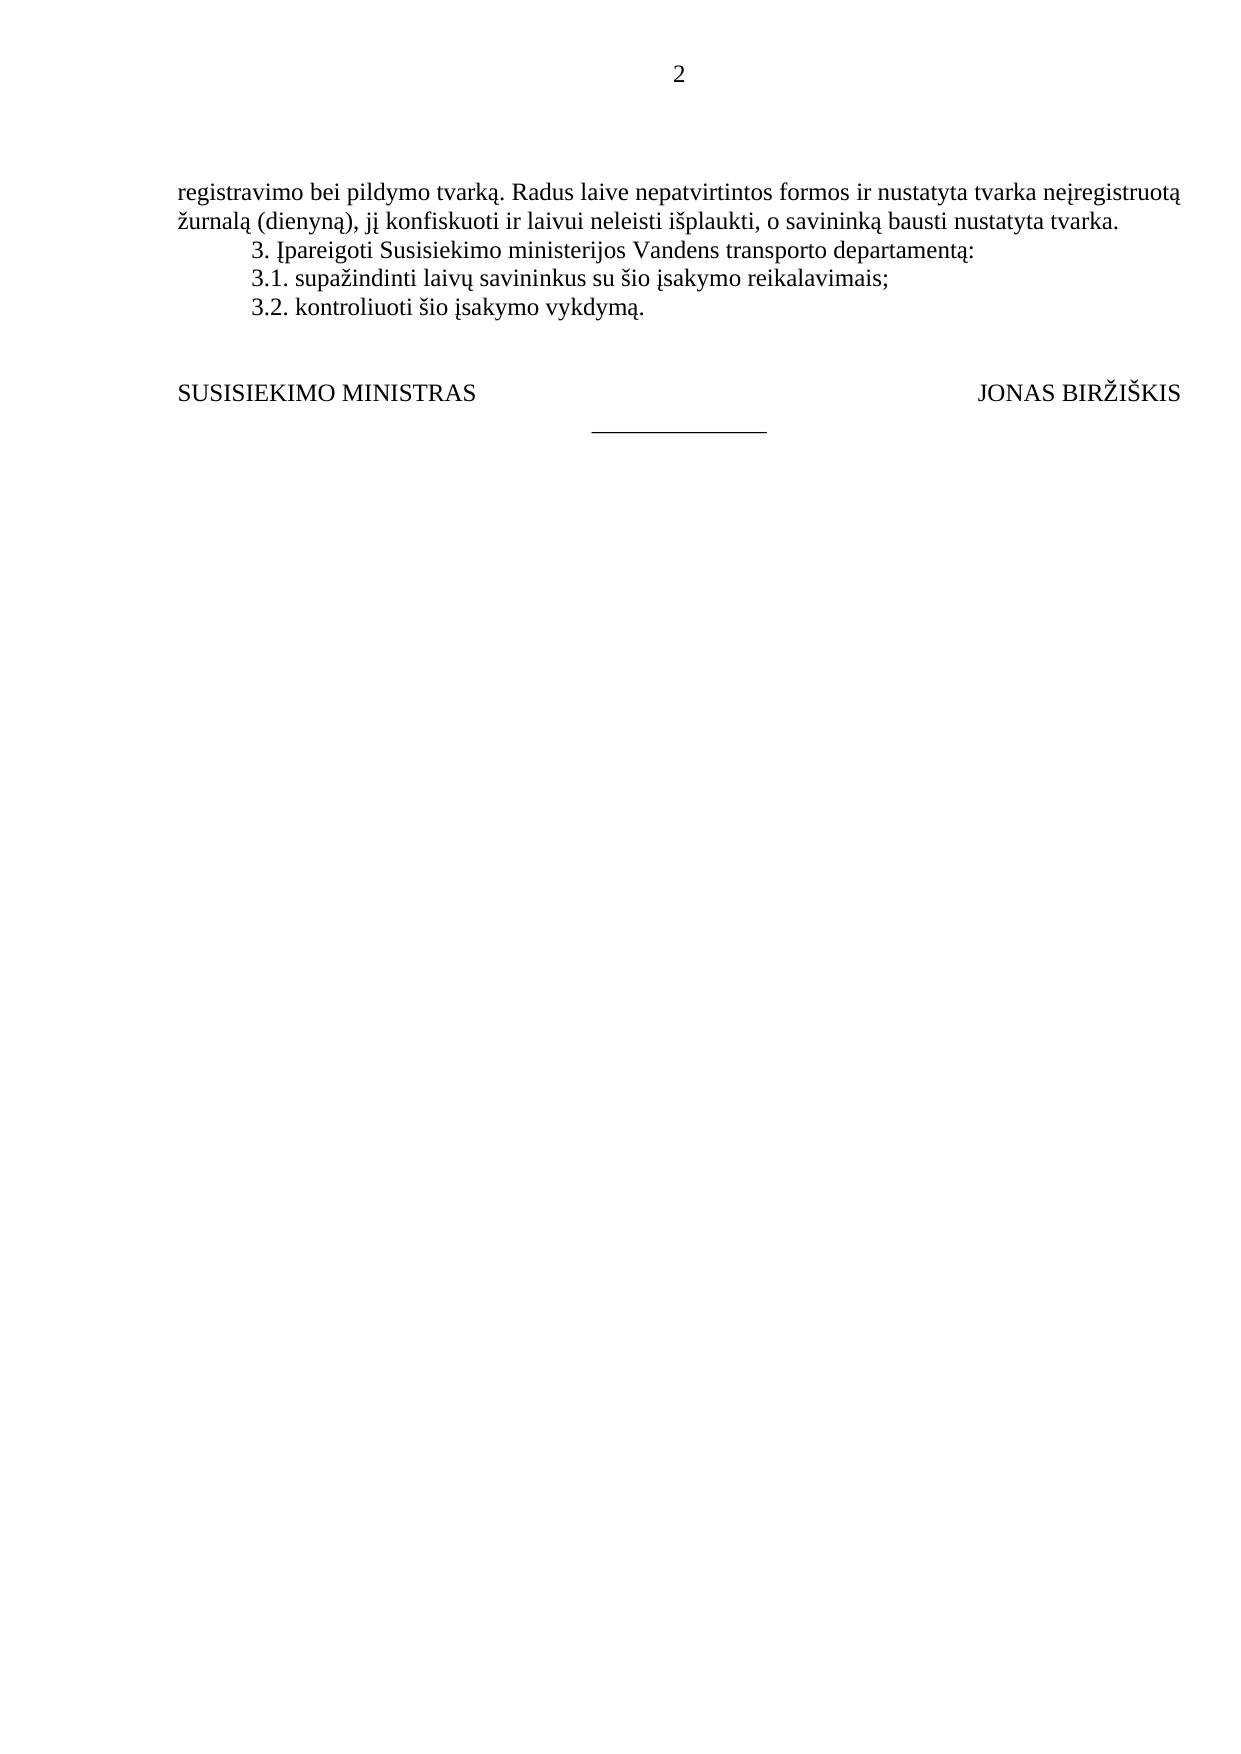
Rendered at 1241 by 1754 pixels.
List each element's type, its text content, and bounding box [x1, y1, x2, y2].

text ______________ [177, 407, 1181, 436]
text 3.2. kontroliuoti šio įsakymo vykdymą. [177, 292, 1181, 321]
text SUSISIEKIMO MINISTRAS JONAS BIRŽIŠKIS [177, 378, 1181, 407]
text 3. Įpareigoti Susisiekimo ministerijos Vandens transporto departamentą: [177, 235, 1181, 263]
text registravimo bei pildymo tvarką. Radus laive nepatvirtintos formos ir nustatyta tvarka neįregistruotą žurnalą (dienyną), jį konfiskuoti ir laivui neleisti išplaukti, o savininką bausti nustatyta tvarka. [177, 177, 1181, 235]
text 3.1. supažindinti laivų savininkus su šio įsakymo reikalavimais; [177, 263, 1181, 292]
